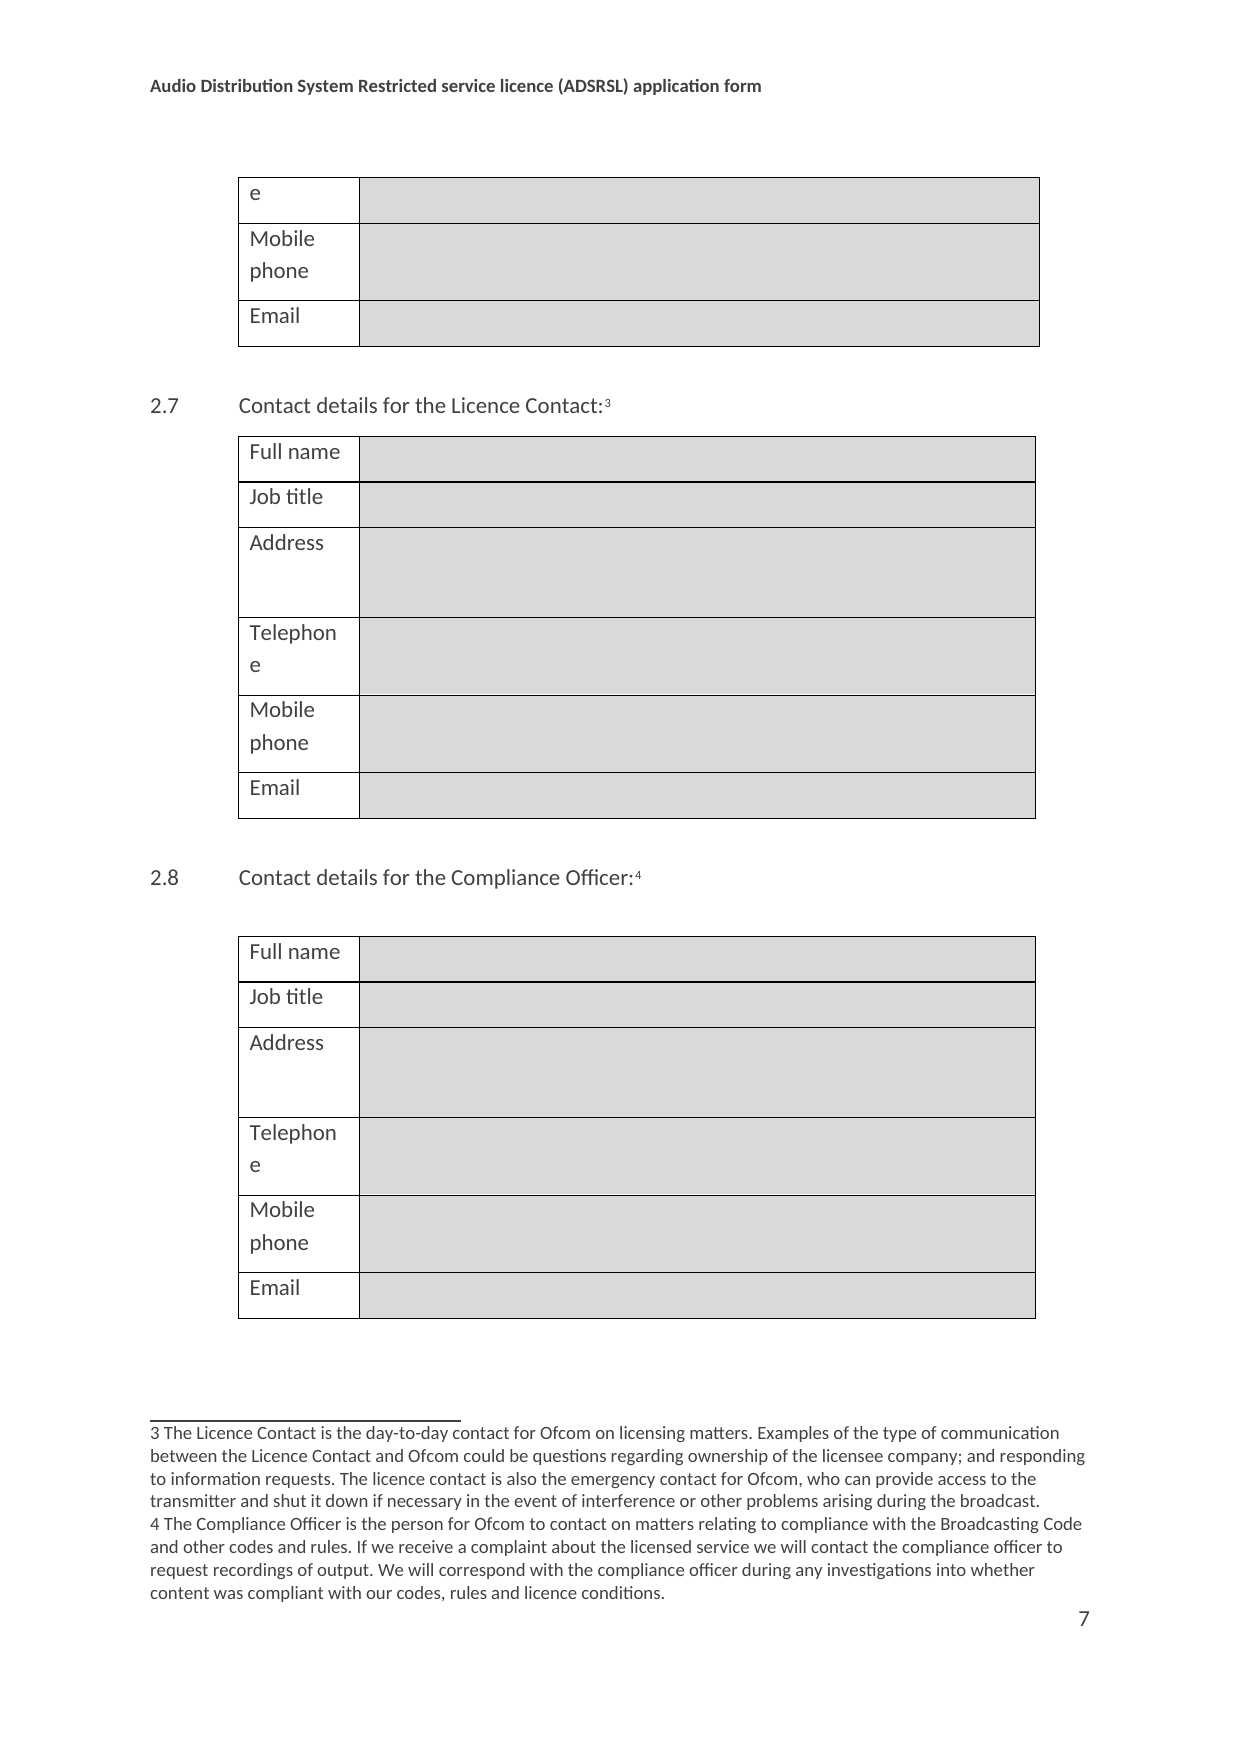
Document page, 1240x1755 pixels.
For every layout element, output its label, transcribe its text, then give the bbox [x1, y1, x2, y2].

table_cell [360, 696, 1035, 772]
table_cell Mobile phone [239, 224, 359, 300]
table_cell Mobile phone [239, 1196, 359, 1272]
table_cell Address [239, 528, 359, 617]
table_header Full name [239, 437, 359, 481]
table_cell [360, 483, 1035, 527]
table_header Full name [239, 937, 359, 981]
table_cell Telephone [239, 1118, 359, 1194]
table_cell [360, 301, 1039, 346]
table_cell [360, 983, 1035, 1027]
table_cell Job title [239, 983, 359, 1027]
table_cell Email [239, 301, 359, 346]
table_cell Mobile phone [239, 696, 359, 772]
table_cell [360, 773, 1035, 818]
table_cell [360, 1118, 1035, 1194]
table_header [360, 437, 1035, 481]
table_cell [360, 1196, 1035, 1272]
list The Licence Contact is the day-to-day contact for Ofcom on licensing matters. Examples of the type of communication between the Licence Contact and Ofcom could be questions regarding ownership of the licensee company; and responding to information requests. The licence contact is also the emergency contact for Ofcom, who can provide access to the transmitter and shut it down if necessary in the event of interference or other problems arising during the broadcast. [150, 1421, 1089, 1512]
table_cell [360, 528, 1035, 617]
table_cell [360, 1028, 1035, 1117]
table_cell Email [239, 773, 359, 818]
table_cell [360, 224, 1039, 300]
list Contact details for the Licence Contact: [150, 391, 1089, 419]
list Contact details for the Compliance Officer: [150, 863, 1089, 891]
table_cell [360, 178, 1039, 223]
table_cell [360, 1273, 1035, 1318]
list The Compliance Officer is the person for Ofcom to contact on matters relating to compliance with the Broadcasting Code and other codes and rules. If we receive a complaint about the licensed service we will contact the compliance officer to request recordings of output. We will correspond with the compliance officer during any investigations into whether content was compliant with our codes, rules and licence conditions. [150, 1512, 1089, 1604]
table_cell [360, 618, 1035, 694]
table_cell Job title [239, 483, 359, 527]
table_cell Email [239, 1273, 359, 1318]
table_cell Address [239, 1028, 359, 1117]
table_cell e [239, 178, 359, 223]
table_cell Telephone [239, 618, 359, 694]
table_header [360, 937, 1035, 981]
